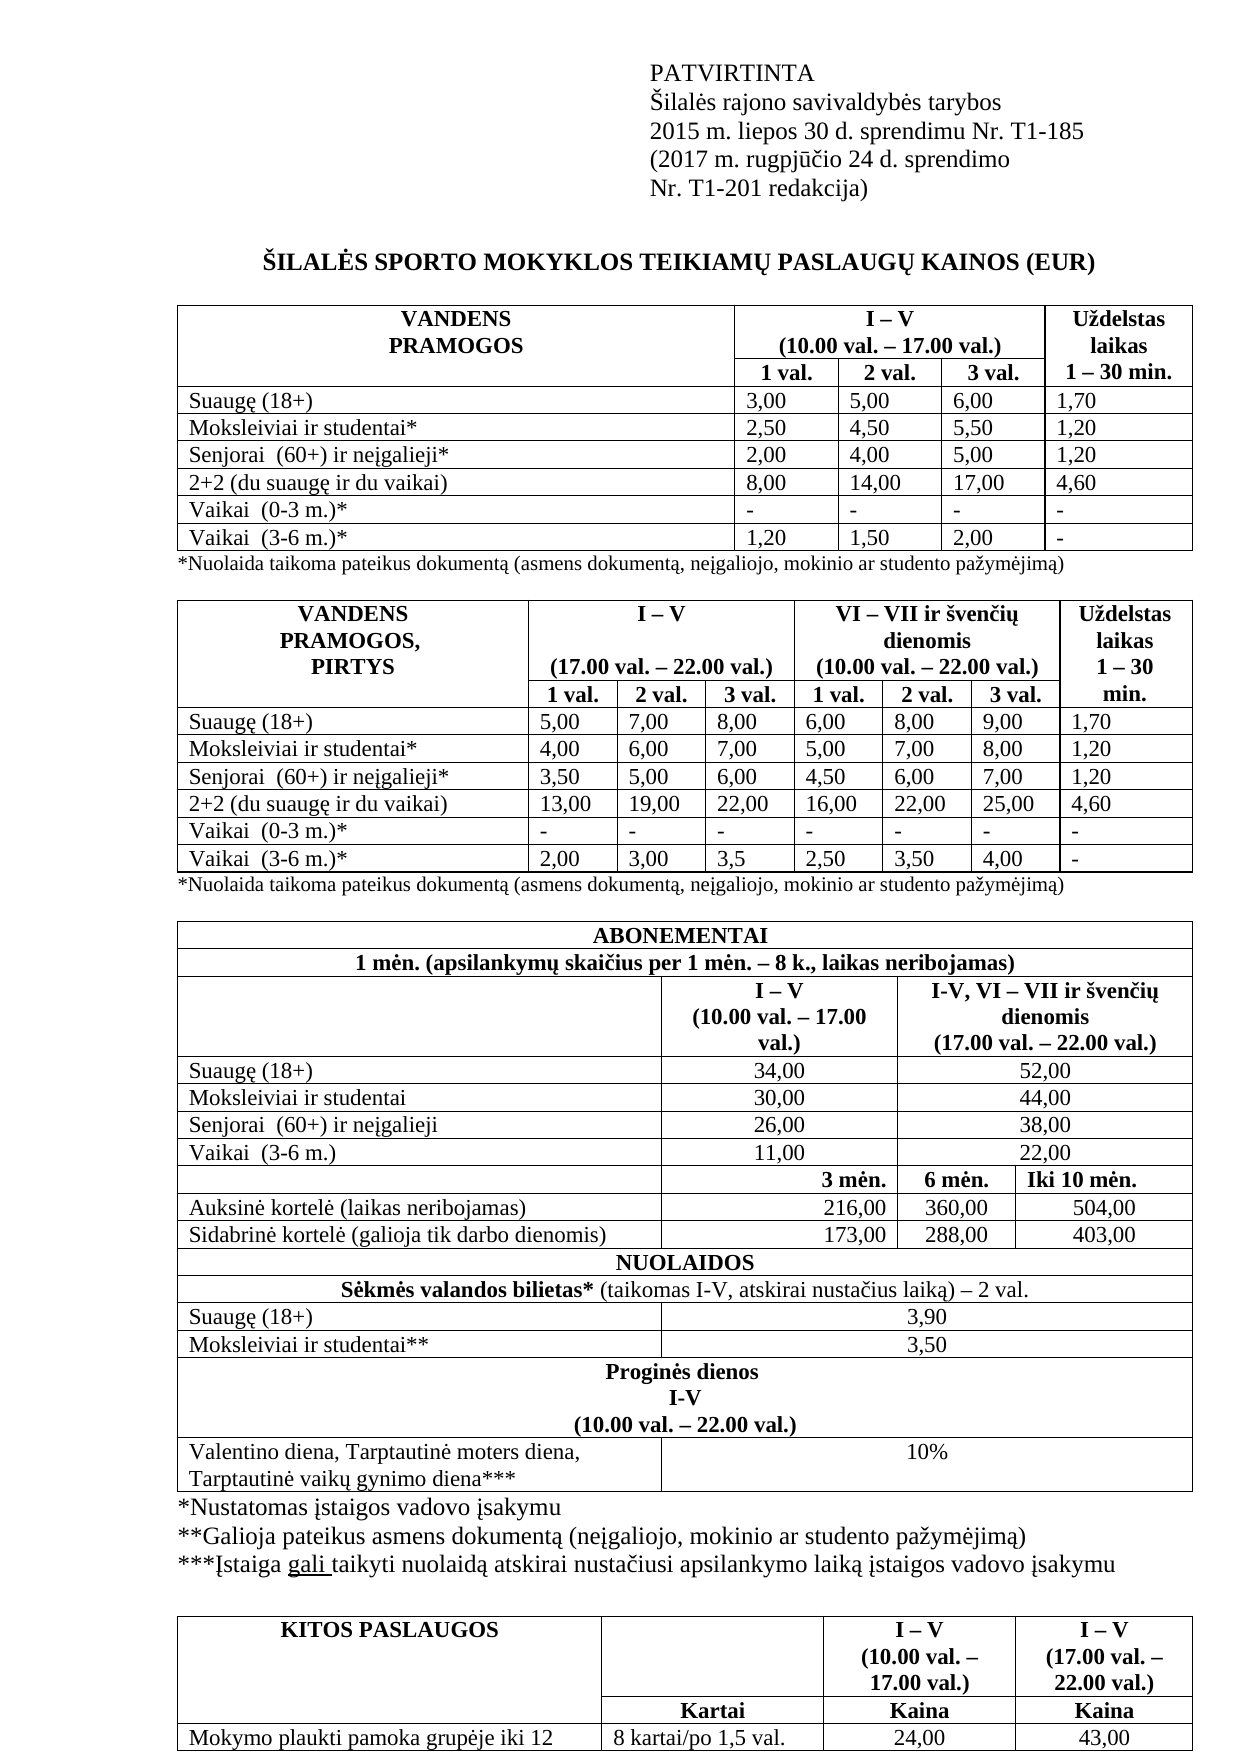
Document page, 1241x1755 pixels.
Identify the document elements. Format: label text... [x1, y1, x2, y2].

table_cell 1,20 [1061, 735, 1192, 762]
text ŠILALĖS SPORTO MOKYKLOS TEIKIAMŲ PASLAUGŲ KAINOS (EUR) [177, 247, 1181, 276]
text *Nuolaida taikoma pateikus dokumentą (asmens dokumentą, neįgaliojo, mokinio ar studento pažymėjimą) [177, 873, 1181, 896]
text ***Įstaiga gali taikyti nuolaidą atskirai nustačiusi apsilankymo laiką įstaigos vadovo įsakymu [177, 1549, 1181, 1578]
table_cell Sidabrinė kortelė (galioja tik darbo dienomis) [178, 1221, 661, 1247]
table_cell 4,60 [1046, 469, 1192, 495]
table_header I – V (10.00 val. – 17.00 val.) [824, 1617, 1015, 1696]
table_cell I-V, VI – VII ir švenčių dienomis (17.00 val. – 22.00 val.) [898, 977, 1192, 1056]
table_cell 3,00 [618, 845, 705, 871]
table_cell Vaikai (0-3 m.)* [178, 818, 528, 844]
table_header Uždelstas laikas 1 – 30 min. [1046, 306, 1192, 386]
table_cell 7,00 [706, 735, 794, 762]
table_cell Vaikai (3-6 m.)* [178, 845, 528, 871]
table_cell 8,00 [972, 735, 1059, 762]
table_cell 5,00 [839, 387, 941, 413]
table_cell - [883, 818, 971, 844]
table_cell Kaina [824, 1697, 1015, 1723]
table_cell 8 kartai/po 1,5 val. [602, 1724, 823, 1750]
table_cell 52,00 [898, 1057, 1192, 1083]
table_cell - [735, 496, 838, 523]
table_cell 2+2 (du suaugę ir du vaikai) [178, 790, 528, 817]
table_cell 25,00 [972, 790, 1059, 817]
text Šilalės rajono savivaldybės tarybos [649, 87, 1181, 116]
table_cell 3,50 [883, 845, 971, 871]
table_cell 3 val. [942, 359, 1044, 386]
table_cell 1,20 [1061, 763, 1192, 789]
table_cell 26,00 [662, 1112, 897, 1138]
table_header KITOS PASLAUGOS [178, 1617, 601, 1723]
table_cell 3 val. [972, 681, 1059, 707]
table_cell 2 val. [883, 681, 971, 707]
table_cell 4,60 [1061, 790, 1192, 817]
table_cell 2 val. [618, 681, 705, 707]
table_cell 1,70 [1061, 708, 1192, 734]
table_cell Valentino diena, Tarptautinė moters diena, Tarptautinė vaikų gynimo diena*** [178, 1438, 661, 1491]
table_cell Suaugę (18+) [178, 708, 528, 734]
table_cell Senjorai (60+) ir neįgalieji [178, 1112, 661, 1138]
table_cell 1 mėn. (apsilankymų skaičius per 1 mėn. – 8 k., laikas neribojamas) [178, 949, 1192, 976]
table_cell 216,00 [662, 1194, 897, 1220]
table_cell 2,50 [735, 414, 838, 440]
table_cell 6,00 [618, 735, 705, 762]
table_cell 360,00 [898, 1194, 1015, 1220]
table_cell - [1046, 496, 1192, 523]
table_cell Vaikai (0-3 m.)* [178, 496, 734, 523]
table_cell 1 val. [735, 359, 838, 386]
table_cell 5,00 [942, 441, 1044, 468]
table_cell 3 mėn. [662, 1166, 897, 1193]
table_header Uždelstas laikas 1 – 30 min. [1061, 601, 1192, 707]
table_cell 2 val. [839, 359, 941, 386]
table_cell 2+2 (du suaugę ir du vaikai) [178, 469, 734, 495]
table_cell 403,00 [1016, 1221, 1192, 1247]
table_cell 1,70 [1046, 387, 1192, 413]
table_cell 19,00 [618, 790, 705, 817]
table_cell 3,50 [529, 763, 617, 789]
table_cell Kaina [1016, 1697, 1192, 1723]
table_cell 17,00 [942, 469, 1044, 495]
table_cell Iki 10 mėn. [1016, 1166, 1192, 1193]
table_cell 5,00 [618, 763, 705, 789]
table_cell Sėkmės valandos bilietas* (taikomas I-V, atskirai nustačius laiką) – 2 val. [178, 1276, 1192, 1302]
table_cell 22,00 [898, 1139, 1192, 1165]
table_cell Mokymo plaukti pamoka grupėje iki 12 [178, 1724, 601, 1750]
table_cell 6 mėn. [898, 1166, 1015, 1193]
table_cell 4,00 [839, 441, 941, 468]
table_header I – V (17.00 val. – 22.00 val.) [529, 601, 794, 679]
table_cell - [1061, 818, 1192, 844]
table_cell [178, 977, 661, 1056]
table_cell 7,00 [618, 708, 705, 734]
table_header VANDENS PRAMOGOS, PIRTYS [178, 601, 528, 707]
table_header ABONEMENTAI [178, 922, 1192, 948]
table_cell - [529, 818, 617, 844]
table_cell 9,00 [972, 708, 1059, 734]
table_cell Suaugę (18+) [178, 1303, 661, 1330]
table_cell 504,00 [1016, 1194, 1192, 1220]
table_cell Senjorai (60+) ir neįgalieji* [178, 763, 528, 789]
table_cell 4,00 [529, 735, 617, 762]
text PATVIRTINTA [649, 58, 1181, 87]
table_header I – V (17.00 val. – 22.00 val.) [1016, 1617, 1192, 1696]
table_cell 6,00 [942, 387, 1044, 413]
table_header I – V (10.00 val. – 17.00 val.) [735, 306, 1044, 358]
table_cell 3,5 [706, 845, 794, 871]
table_cell 24,00 [824, 1724, 1015, 1750]
table_cell 6,00 [795, 708, 882, 734]
table_cell - [1061, 845, 1192, 871]
table_cell Suaugę (18+) [178, 387, 734, 413]
table_cell 10% [662, 1438, 1192, 1491]
table_cell 3 val. [706, 681, 794, 707]
table_cell Senjorai (60+) ir neįgalieji* [178, 441, 734, 468]
table_cell Moksleiviai ir studentai* [178, 414, 734, 440]
table_cell 2,00 [529, 845, 617, 871]
table_cell 22,00 [883, 790, 971, 817]
table_cell 34,00 [662, 1057, 897, 1083]
table_cell 5,00 [795, 735, 882, 762]
table_cell 22,00 [706, 790, 794, 817]
table_cell 44,00 [898, 1084, 1192, 1111]
table_cell 4,00 [972, 845, 1059, 871]
table_header [602, 1617, 823, 1696]
table_cell 8,00 [706, 708, 794, 734]
text 2015 m. liepos 30 d. sprendimu Nr. T1-185 [649, 116, 1181, 144]
table_cell 3,50 [662, 1331, 1192, 1357]
table_cell - [839, 496, 941, 523]
table_cell - [972, 818, 1059, 844]
table_cell 4,50 [795, 763, 882, 789]
table_cell 3,00 [735, 387, 838, 413]
table_cell 16,00 [795, 790, 882, 817]
table_cell Auksinė kortelė (laikas neribojamas) [178, 1194, 661, 1220]
table_cell 1,20 [735, 524, 838, 550]
table_cell - [1046, 524, 1192, 550]
table_cell 7,00 [883, 735, 971, 762]
table_cell Kartai [602, 1697, 823, 1723]
table_cell 8,00 [735, 469, 838, 495]
table_cell 11,00 [662, 1139, 897, 1165]
table_cell Suaugę (18+) [178, 1057, 661, 1083]
table_cell 13,00 [529, 790, 617, 817]
table_cell - [942, 496, 1044, 523]
text *Nuolaida taikoma pateikus dokumentą (asmens dokumentą, neįgaliojo, mokinio ar studento pažymėjimą) [177, 551, 1181, 575]
table_cell 43,00 [1016, 1724, 1192, 1750]
table_cell 1,50 [839, 524, 941, 550]
table_cell 1 val. [795, 681, 882, 707]
table_cell 288,00 [898, 1221, 1015, 1247]
table_cell 14,00 [839, 469, 941, 495]
table_cell 2,50 [795, 845, 882, 871]
table_cell 173,00 [662, 1221, 897, 1247]
table_cell Vaikai (3-6 m.)* [178, 524, 734, 550]
text (2017 m. rugpjūčio 24 d. sprendimo [649, 144, 1181, 173]
table_cell Vaikai (3-6 m.) [178, 1139, 661, 1165]
table_cell 30,00 [662, 1084, 897, 1111]
table_cell 1 val. [529, 681, 617, 707]
table_cell Moksleiviai ir studentai [178, 1084, 661, 1111]
table_cell 1,20 [1046, 441, 1192, 468]
table_cell 1,20 [1046, 414, 1192, 440]
table_cell 2,00 [735, 441, 838, 468]
table_cell - [706, 818, 794, 844]
table_cell NUOLAIDOS [178, 1249, 1192, 1275]
text Nr. T1-201 redakcija) [649, 173, 1181, 202]
table_cell 38,00 [898, 1112, 1192, 1138]
table_cell 5,00 [529, 708, 617, 734]
table_header VI – VII ir švenčių dienomis (10.00 val. – 22.00 val.) [795, 601, 1059, 679]
table_cell 2,00 [942, 524, 1044, 550]
table_cell 6,00 [883, 763, 971, 789]
text *Nustatomas įstaigos vadovo įsakymu [177, 1492, 1181, 1521]
table_cell Moksleiviai ir studentai* [178, 735, 528, 762]
table_cell Proginės dienos I-V (10.00 val. – 22.00 val.) [178, 1358, 1192, 1437]
table_cell 3,90 [662, 1303, 1192, 1330]
table_cell 5,50 [942, 414, 1044, 440]
table_cell I – V (10.00 val. – 17.00 val.) [662, 977, 897, 1056]
table_header VANDENS PRAMOGOS [178, 306, 734, 386]
table_cell 6,00 [706, 763, 794, 789]
table_cell - [618, 818, 705, 844]
table_cell 4,50 [839, 414, 941, 440]
table_cell Moksleiviai ir studentai** [178, 1331, 661, 1357]
text **Galioja pateikus asmens dokumentą (neįgaliojo, mokinio ar studento pažymėjimą) [177, 1521, 1181, 1549]
table_cell 7,00 [972, 763, 1059, 789]
table_cell - [795, 818, 882, 844]
table_cell 8,00 [883, 708, 971, 734]
table_cell [178, 1166, 661, 1193]
